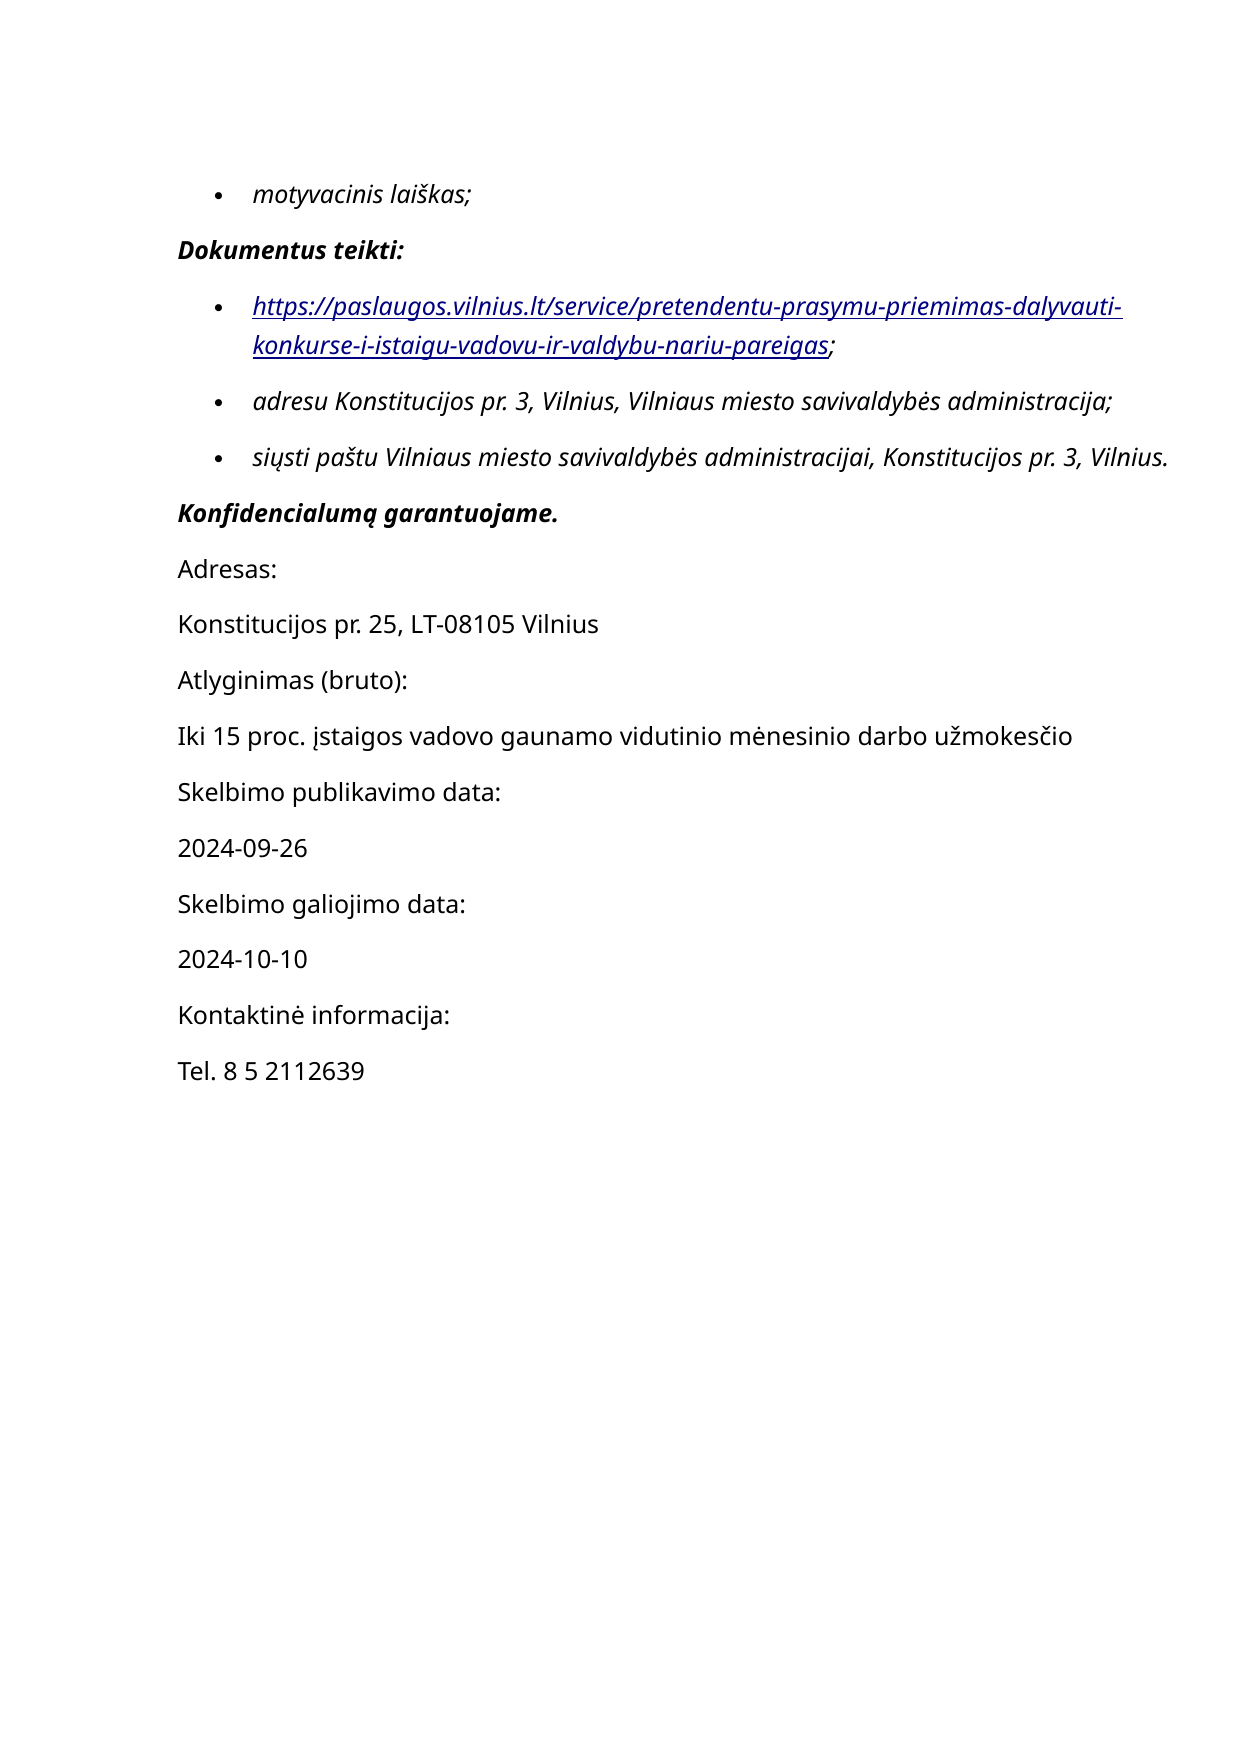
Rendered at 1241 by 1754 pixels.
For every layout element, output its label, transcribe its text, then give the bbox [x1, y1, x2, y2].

list siųsti paštu Vilniaus miesto savivaldybės administracijai, Konstitucijos pr. 3, Vilnius. [215, 440, 1181, 474]
list adresu Konstitucijos pr. 3, Vilnius, Vilniaus miesto savivaldybės administracija; [215, 384, 1181, 418]
text Dokumentus teikti: [177, 233, 1181, 267]
text Kontaktinė informacija: [177, 998, 1181, 1032]
text Tel. 8 5 2112639 [177, 1054, 1181, 1088]
text Konfidencialumą garantuojame. [177, 496, 1181, 529]
text Iki 15 proc. įstaigos vadovo gaunamo vidutinio mėnesinio darbo užmokesčio [177, 719, 1181, 753]
text Konstitucijos pr. 25, LT-08105 Vilnius [177, 607, 1181, 641]
text Skelbimo galiojimo data: [177, 886, 1181, 920]
text Skelbimo publikavimo data: [177, 775, 1181, 809]
text 2024-09-26 [177, 831, 1181, 864]
text 2024-10-10 [177, 942, 1181, 976]
list motyvacinis laiškas; [215, 177, 1181, 211]
text Atlyginimas (bruto): [177, 663, 1181, 697]
list https://paslaugos.vilnius.lt/service/pretendentu-prasymu-priemimas-dalyvauti-konkurse-i-istaigu-vadovu-ir-valdybu-nariu-pareigas; [215, 289, 1181, 362]
text Adresas: [177, 551, 1181, 585]
